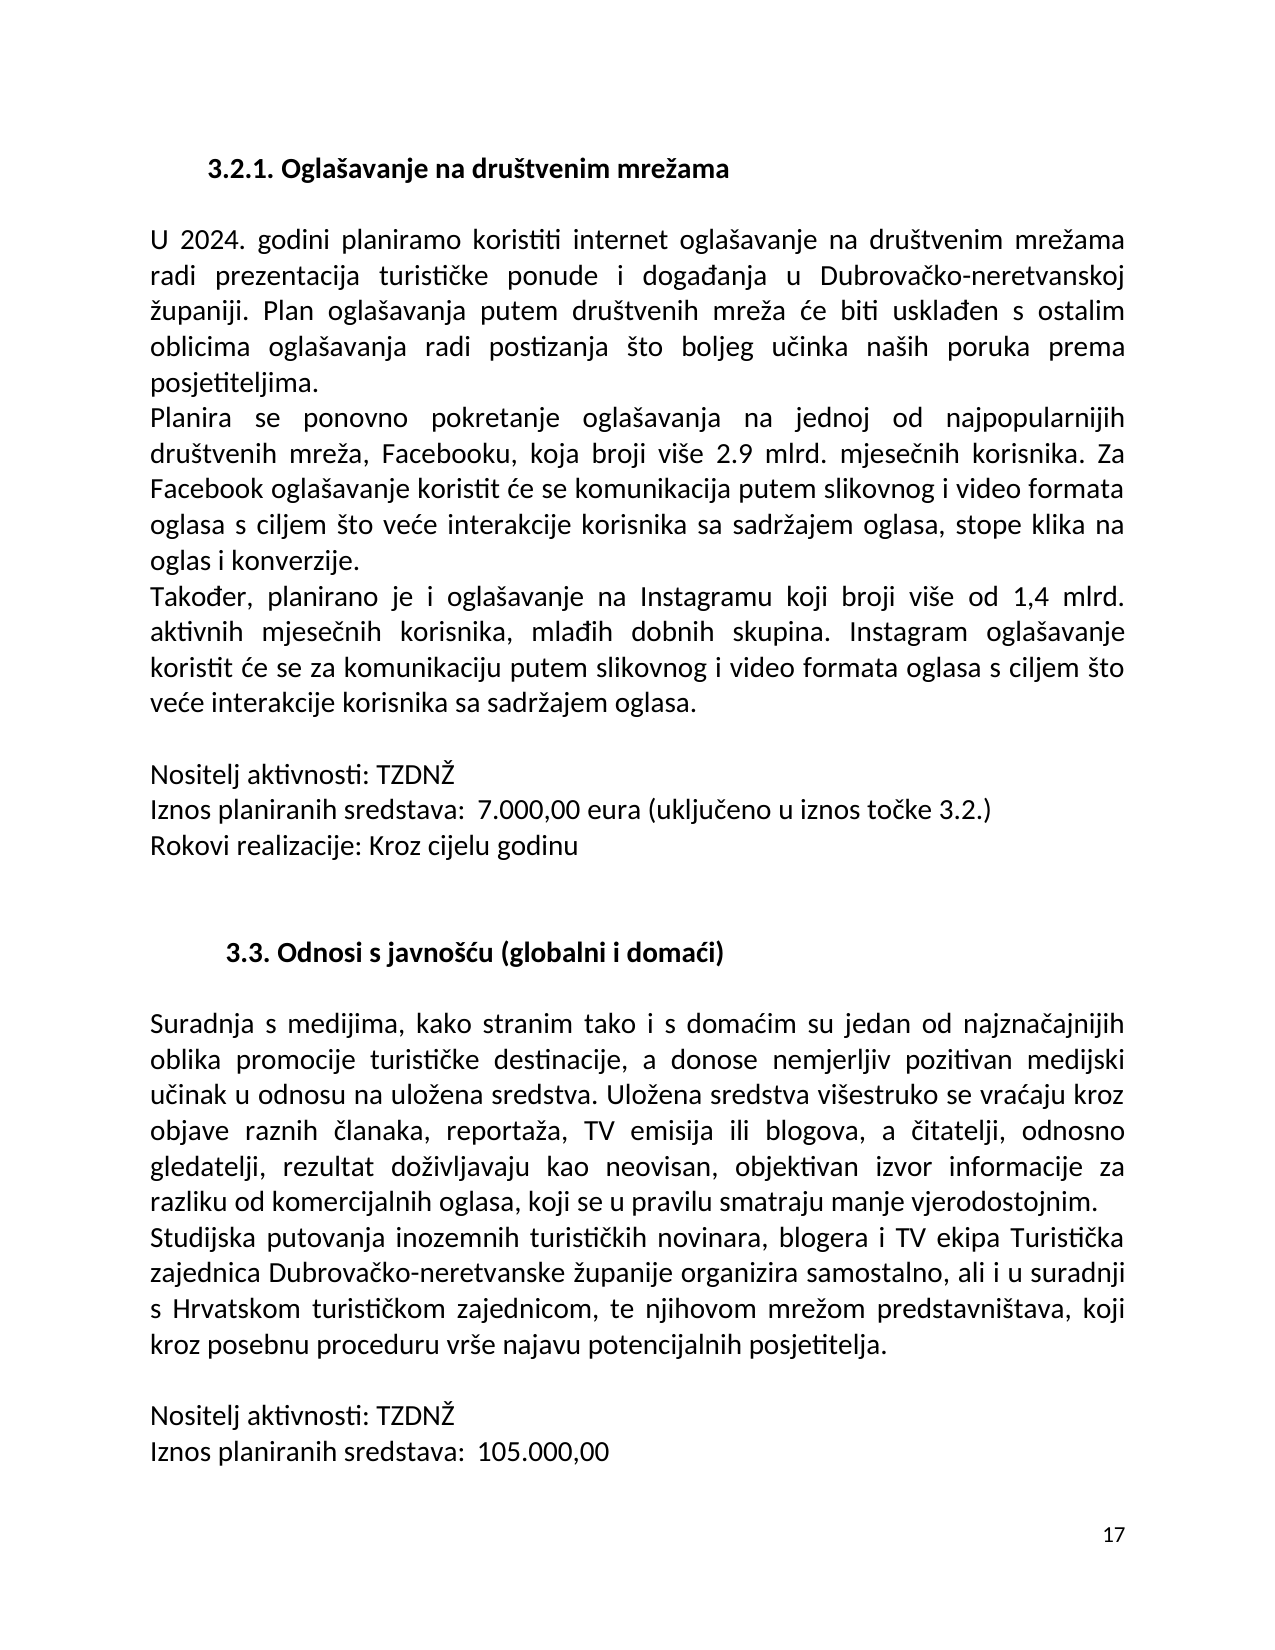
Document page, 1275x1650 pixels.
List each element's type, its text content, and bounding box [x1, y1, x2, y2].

text Suradnja s medijima, kako stranim tako i s domaćim su jedan od najznačajnijih oblika promocije turističke destinacije, a donose nemjerljiv pozitivan medijski učinak u odnosu na uložena sredstva. Uložena sredstva višestruko se vraćaju kroz objave raznih članaka, reportaža, TV emisija ili blogova, a čitatelji, odnosno gledatelji, rezultat doživljavaju kao neovisan, objektivan izvor informacije za razliku od komercijalnih oglasa, koji se u pravilu smatraju manje vjerodostojnim. [150, 1005, 1125, 1219]
text U 2024. godini planiramo koristiti internet oglašavanje na društvenim mrežama radi prezentacija turističke ponude i događanja u Dubrovačko-neretvanskoj županiji. Plan oglašavanja putem društvenih mreža će biti usklađen s ostalim oblicima oglašavanja radi postizanja što boljeg učinka naših poruka prema posjetiteljima. [150, 221, 1126, 399]
text Iznos planiranih sredstava: 7.000,00 eura (uključeno u iznos točke 3.2.) Rokovi realizacije: Kroz cijelu godinu [150, 791, 1064, 863]
text Također, planirano je i oglašavanje na Instagramu koji broji više od 1,4 mlrd. aktivnih mjesečnih korisnika, mlađih dobnih skupina. Instagram oglašavanje koristit će se za komunikaciju putem slikovnog i video formata oglasa s ciljem što veće interakcije korisnika sa sadržajem oglasa. [150, 578, 1125, 720]
text Studijska putovanja inozemnih turističkih novinara, blogera i TV ekipa Turistička zajednica Dubrovačko-neretvanske županije organizira samostalno, ali i u suradnji s Hrvatskom turističkom zajednicom, te njihovom mrežom predstavništava, koji kroz posebnu proceduru vrše najavu potencijalnih posjetitelja. [150, 1219, 1126, 1361]
text Nositelj aktivnosti: TZDNŽ [150, 1397, 1181, 1433]
text Iznos planiranih sredstava: 105.000,00 [150, 1433, 670, 1468]
text Planira se ponovno pokretanje oglašavanja na jednoj od najpopularnijih društvenih mreža, Facebooku, koja broji više 2.9 mlrd. mjesečnih korisnika. Za Facebook oglašavanje koristit će se komunikacija putem slikovnog i video formata oglasa s ciljem što veće interakcije korisnika sa sadržajem oglasa, stope klika na oglas i konverzije. [150, 399, 1126, 577]
text Nositelj aktivnosti: TZDNŽ [150, 756, 1181, 791]
list Odnosi s javnošću (globalni i domaći) [129, 934, 724, 969]
subtitle 3.2.1. Oglašavanje na društvenim mrežama [129, 150, 729, 186]
